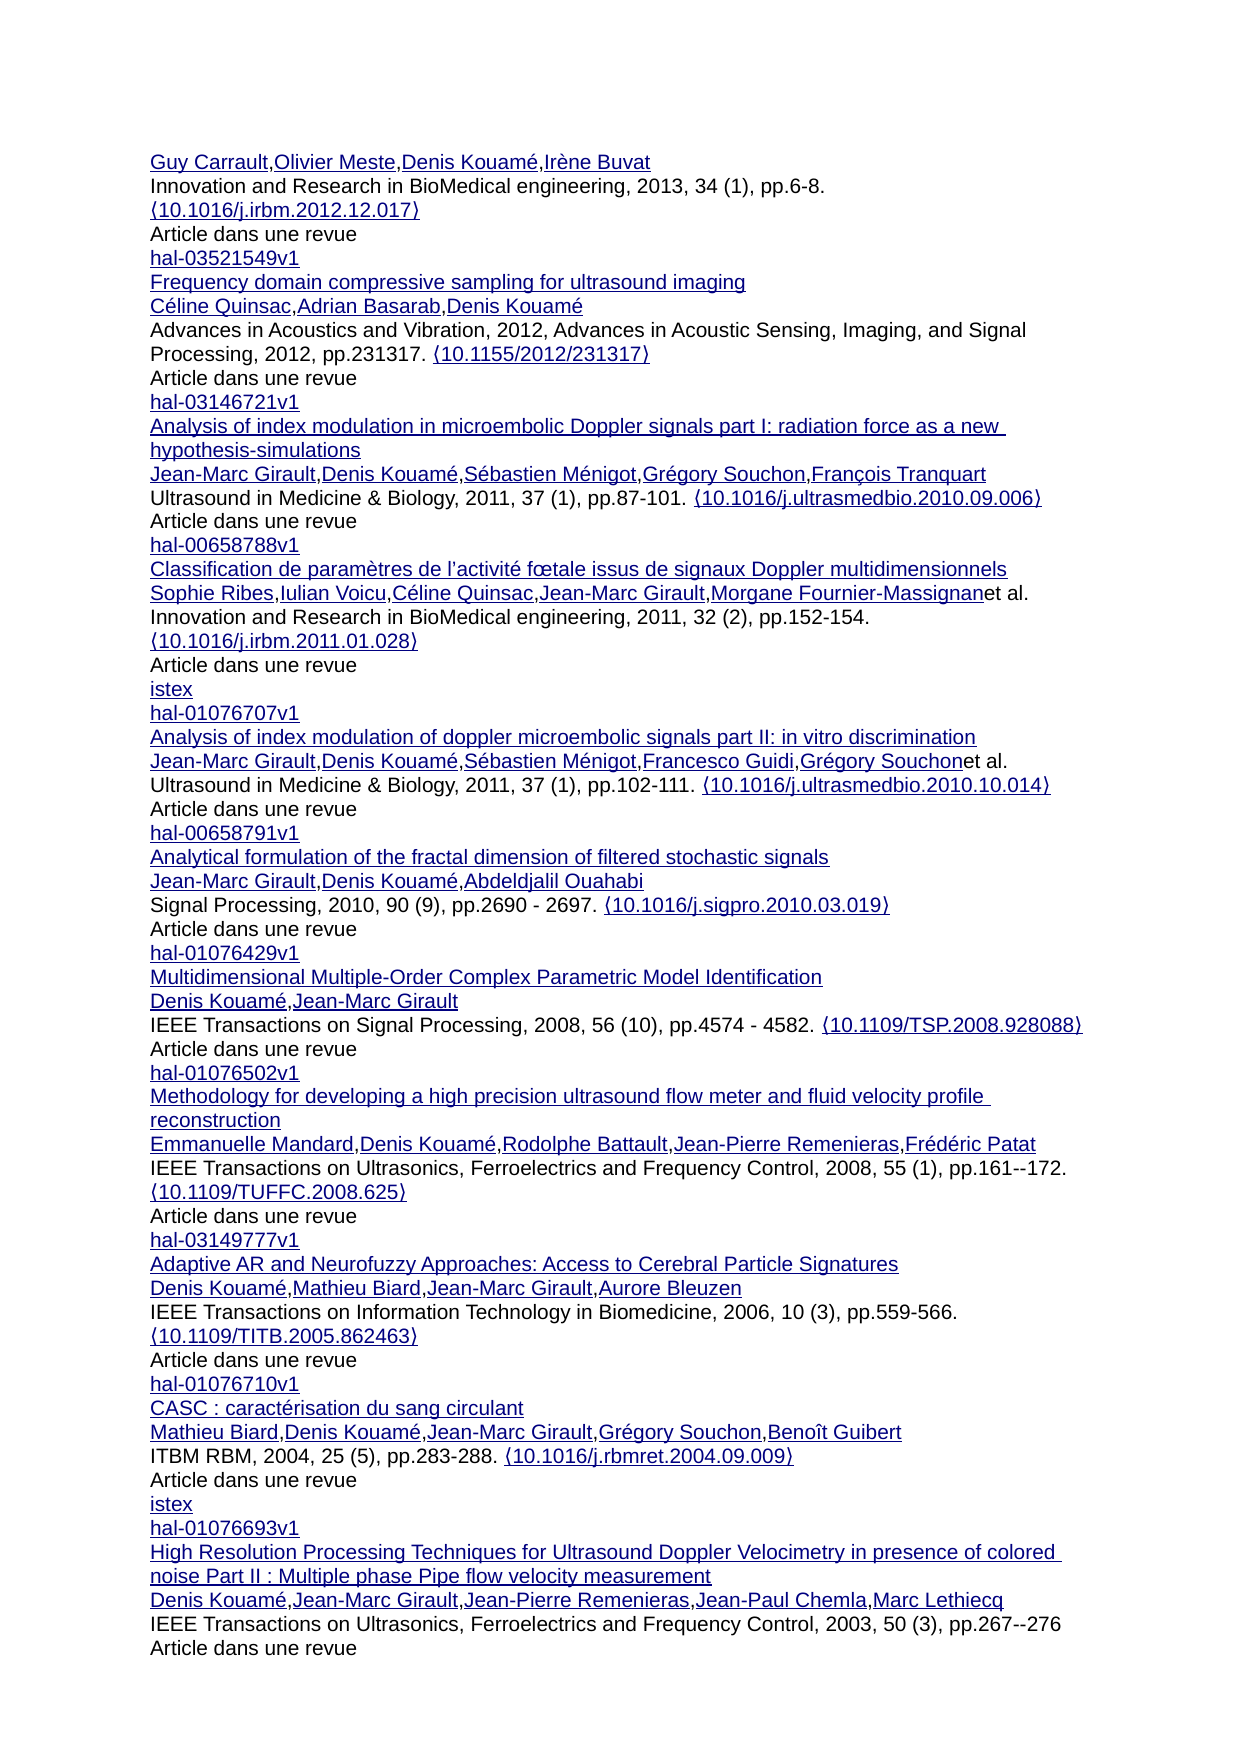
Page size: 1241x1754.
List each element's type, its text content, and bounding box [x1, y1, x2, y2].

table_cell Analysis of index modulation of doppler microembolic signals part II: in vitro discrimination Jean-Marc Girault,Denis Kouamé,Sébastien Ménigot,Francesco Guidi,Grégory Souchonet al. Ultrasound in Medicine & Biology, 2011, 37 (1), pp.102-111. ⟨10.1016/j.ultrasmedbio.2010.10.014⟩ Article dans une revue hal-00658791v1 [150, 725, 1090, 845]
table_cell Multidimensional Multiple-Order Complex Parametric Model Identification Denis Kouamé,Jean-Marc Girault IEEE Transactions on Signal Processing, 2008, 56 (10), pp.4574 - 4582. ⟨10.1109/TSP.2008.928088⟩ Article dans une revue hal-01076502v1 [150, 965, 1090, 1084]
table_cell CASC : caractérisation du sang circulant Mathieu Biard,Denis Kouamé,Jean-Marc Girault,Grégory Souchon,Benoît Guibert ITBM RBM, 2004, 25 (5), pp.283-288. ⟨10.1016/j.rbmret.2004.09.009⟩ Article dans une revue istex hal-01076693v1 [150, 1396, 1090, 1539]
table_cell Analytical formulation of the fractal dimension of filtered stochastic signals Jean-Marc Girault,Denis Kouamé,Abdeldjalil Ouahabi Signal Processing, 2010, 90 (9), pp.2690 - 2697. ⟨10.1016/j.sigpro.2010.03.019⟩ Article dans une revue hal-01076429v1 [150, 845, 1090, 964]
table_cell Guy Carrault,Olivier Meste,Denis Kouamé,Irène Buvat Innovation and Research in BioMedical engineering, 2013, 34 (1), pp.6-8. ⟨10.1016/j.irbm.2012.12.017⟩ Article dans une revue hal-03521549v1 [150, 150, 1090, 270]
table_cell Adaptive AR and Neurofuzzy Approaches: Access to Cerebral Particle Signatures Denis Kouamé,Mathieu Biard,Jean-Marc Girault,Aurore Bleuzen IEEE Transactions on Information Technology in Biomedicine, 2006, 10 (3), pp.559-566. ⟨10.1109/TITB.2005.862463⟩ Article dans une revue hal-01076710v1 [150, 1252, 1090, 1396]
table_cell Classification de paramètres de l’activité fœtale issus de signaux Doppler multidimensionnels Sophie Ribes,Iulian Voicu,Céline Quinsac,Jean-Marc Girault,Morgane Fournier-Massignanet al. Innovation and Research in BioMedical engineering, 2011, 32 (2), pp.152-154. ⟨10.1016/j.irbm.2011.01.028⟩ Article dans une revue istex hal-01076707v1 [150, 557, 1090, 725]
table_cell Analysis of index modulation in microembolic Doppler signals part I: radiation force as a new hypothesis-simulations Jean-Marc Girault,Denis Kouamé,Sébastien Ménigot,Grégory Souchon,François Tranquart Ultrasound in Medicine & Biology, 2011, 37 (1), pp.87-101. ⟨10.1016/j.ultrasmedbio.2010.09.006⟩ Article dans une revue hal-00658788v1 [150, 414, 1090, 557]
table_cell High Resolution Processing Techniques for Ultrasound Doppler Velocimetry in presence of colored noise Part II : Multiple phase Pipe flow velocity measurement Denis Kouamé,Jean-Marc Girault,Jean-Pierre Remenieras,Jean-Paul Chemla,Marc Lethiecq IEEE Transactions on Ultrasonics, Ferroelectrics and Frequency Control, 2003, 50 (3), pp.267--276 Article dans une revue [150, 1540, 1090, 1659]
table_cell Methodology for developing a high precision ultrasound flow meter and fluid velocity profile reconstruction Emmanuelle Mandard,Denis Kouamé,Rodolphe Battault,Jean-Pierre Remenieras,Frédéric Patat IEEE Transactions on Ultrasonics, Ferroelectrics and Frequency Control, 2008, 55 (1), pp.161--172. ⟨10.1109/TUFFC.2008.625⟩ Article dans une revue hal-03149777v1 [150, 1084, 1090, 1252]
table_cell Frequency domain compressive sampling for ultrasound imaging Céline Quinsac,Adrian Basarab,Denis Kouamé Advances in Acoustics and Vibration, 2012, Advances in Acoustic Sensing, Imaging, and Signal Processing, 2012, pp.231317. ⟨10.1155/2012/231317⟩ Article dans une revue hal-03146721v1 [150, 270, 1090, 413]
